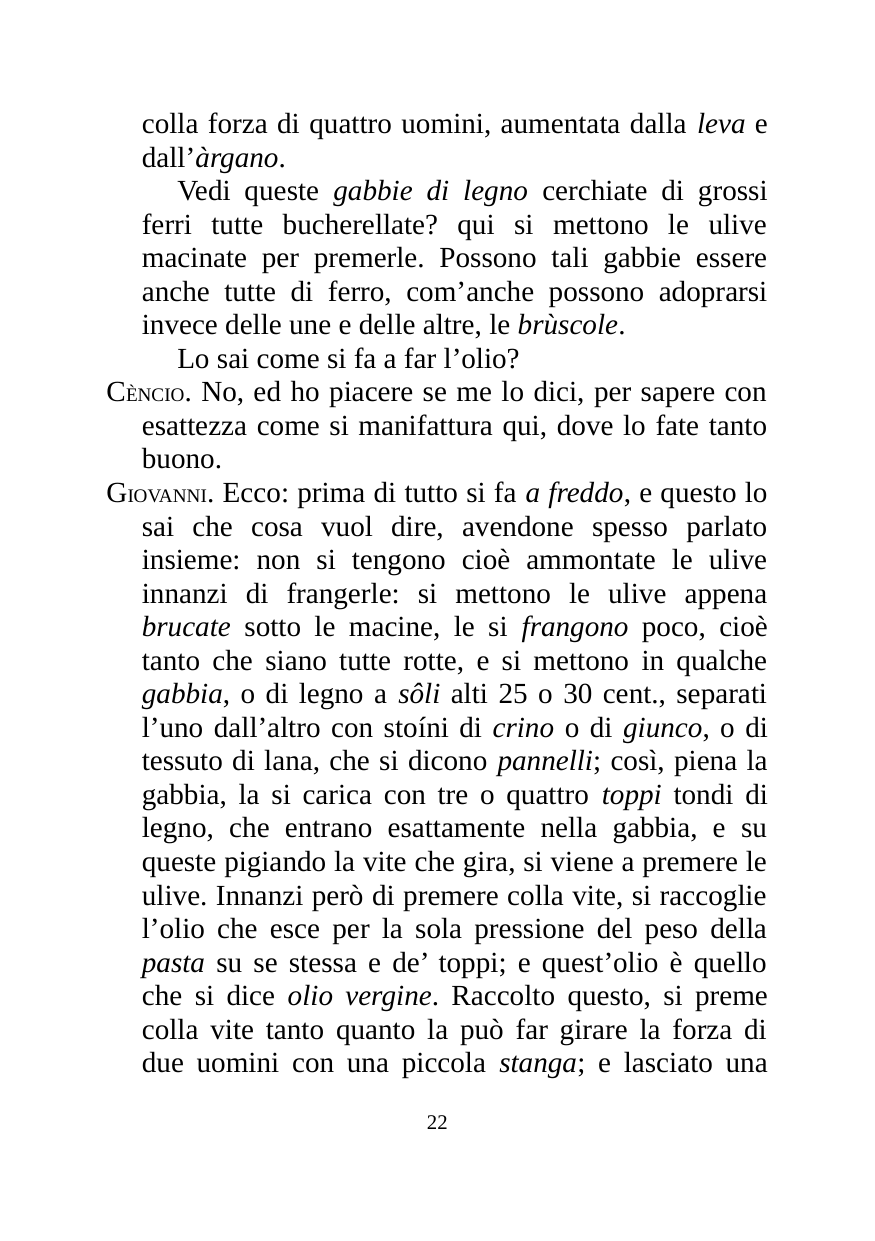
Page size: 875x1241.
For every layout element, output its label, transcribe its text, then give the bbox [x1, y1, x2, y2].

text Lo sai come si fa a far l’olio? [142, 341, 768, 374]
text Giovanni. Ecco: prima di tutto si fa a freddo, e questo lo sai che cosa vuol dire, avendone spesso parlato insieme: non si tengono cioè ammontate le ulive innanzi di frangerle: si mettono le ulive appena brucate sotto le macine, le si frangono poco, cioè tanto che siano tutte rotte, e si mettono in qualche gabbia, o di legno a sôli alti 25 o 30 cent., separati l’uno dall’altro con stoíni di crino o di giunco, o di tessuto di lana, che si dicono pannelli; così, piena la gabbia, la si carica con tre o quattro toppi tondi di legno, che entrano esattamente nella gabbia, e su queste pigiando la vite che gira, si viene a premere le ulive. Innanzi però di premere colla vite, si raccoglie l’olio che esce per la sola pressione del peso della pasta su se stessa e de’ toppi; e quest’olio è quello che si dice olio vergine. Raccolto questo, si preme colla vite tanto quanto la può far girare la forza di due uomini con una piccola stanga; e lasciato una [106, 475, 768, 1079]
text Cèncio. No, ed ho piacere se me lo dici, per sapere con esattezza come si manifattura qui, dove lo fate tanto buono. [106, 374, 768, 475]
text colla forza di quattro uomini, aumentata dalla leva e dall’àrgano. [106, 106, 768, 173]
text Vedi queste gabbie di legno cerchiate di grossi ferri tutte bucherellate? qui si mettono le ulive macinate per premerle. Possono tali gabbie essere anche tutte di ferro, com’anche possono adoprarsi invece delle une e delle altre, le brùscole. [142, 173, 768, 341]
